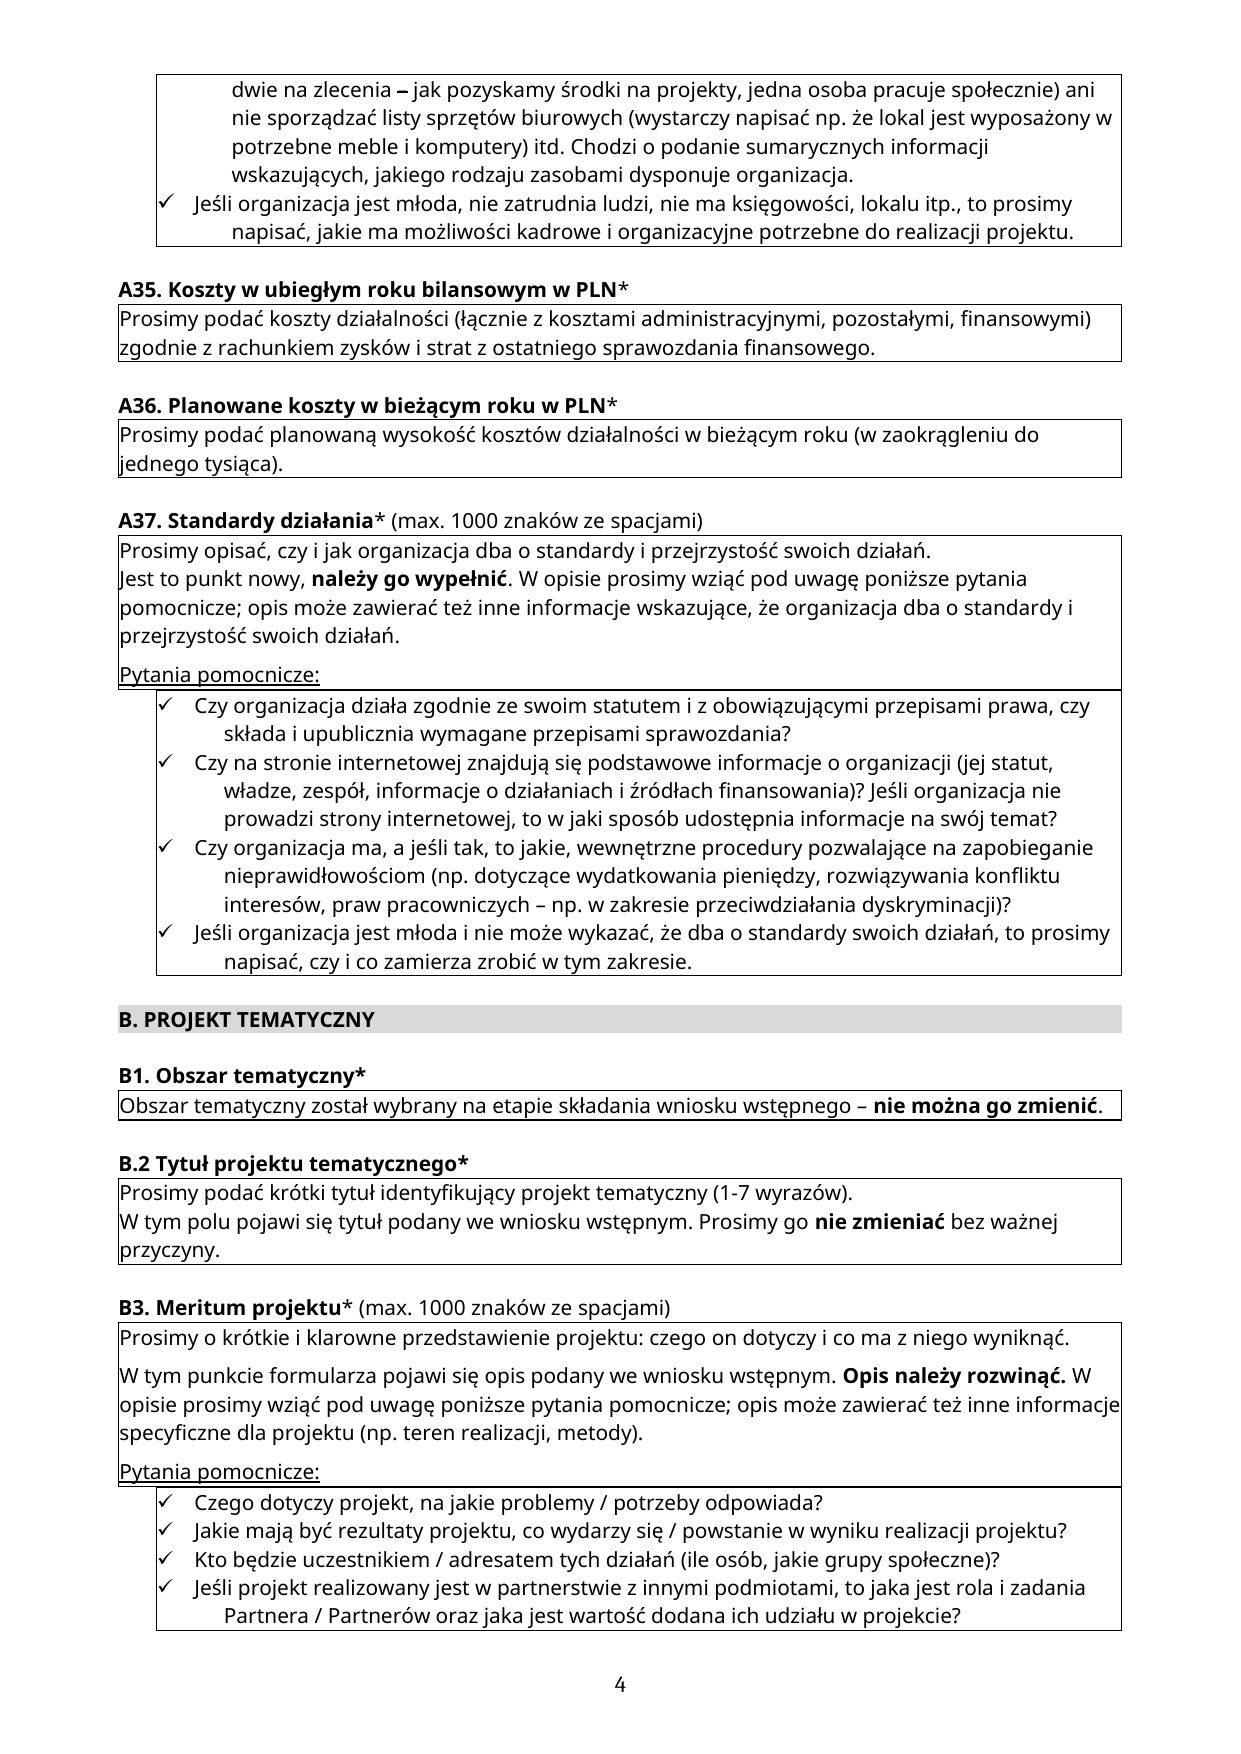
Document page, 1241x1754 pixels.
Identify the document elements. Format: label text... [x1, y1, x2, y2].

text W tym polu pojawi się tytuł podany we wniosku wstępnym. Prosimy go nie zmieniać bez ważnej przyczyny. [119, 1206, 1121, 1264]
list dwie na zlecenia – jak pozyskamy środki na projekty, jedna osoba pracuje społecznie) ani nie sporządzać listy sprzętów biurowych (wystarczy napisać np. że lokal jest wyposażony w potrzebne meble i komputery) itd. Chodzi o podanie sumarycznych informacji wskazujących, jakiego rodzaju zasobami dysponuje organizacja. [157, 75, 1121, 188]
text B3. Meritum projektu* (max. 1000 znaków ze spacjami) [118, 1293, 1122, 1322]
text Obszar tematyczny został wybrany na etapie składania wniosku wstępnego – nie można go zmienić. [119, 1091, 1121, 1119]
list Kto będzie uczestnikiem / adresatem tych działań (ile osób, jakie grupy społeczne)? [157, 1544, 1121, 1572]
text Pytania pomocnicze: [119, 1456, 1121, 1486]
list Jeśli organizacja jest młoda i nie może wykazać, że dba o standardy swoich działań, to prosimy napisać, czy i co zamierza zrobić w tym zakresie. [157, 917, 1121, 975]
text B1. Obszar tematyczny* [118, 1062, 1122, 1090]
text A37. Standardy działania* (max. 1000 znaków ze spacjami) [118, 507, 1122, 535]
list Czy na stronie internetowej znajdują się podstawowe informacje o organizacji (jej statut, władze, zespół, informacje o działaniach i źródłach finansowania)? Jeśli organizacja nie prowadzi strony internetowej, to w jaki sposób udostępnia informacje na swój temat? [157, 747, 1121, 832]
text B. PROJEKT TEMATYCZNY [118, 1005, 1122, 1033]
list Jeśli projekt realizowany jest w partnerstwie z innymi podmiotami, to jaka jest rola i zadania Partnera / Partnerów oraz jaka jest wartość dodana ich udziału w projekcie? [157, 1572, 1121, 1630]
text Jest to punkt nowy, należy go wypełnić. W opisie prosimy wziąć pod uwagę poniższe pytania pomocnicze; opis może zawierać też inne informacje wskazujące, że organizacja dba o standardy i przejrzystość swoich działań. [119, 563, 1121, 650]
list Jakie mają być rezultaty projektu, co wydarzy się / powstanie w wyniku realizacji projektu? [157, 1515, 1121, 1544]
text Prosimy podać krótki tytuł identyfikujący projekt tematyczny (1-7 wyrazów). [119, 1179, 1121, 1206]
list Jeśli organizacja jest młoda, nie zatrudnia ludzi, nie ma księgowości, lokalu itp., to prosimy napisać, jakie ma możliwości kadrowe i organizacyjne potrzebne do realizacji projektu. [157, 188, 1121, 246]
list Czy organizacja ma, a jeśli tak, to jakie, wewnętrzne procedury pozwalające na zapobieganie nieprawidłowościom (np. dotyczące wydatkowania pieniędzy, rozwiązywania konfliktu interesów, praw pracowniczych – np. w zakresie przeciwdziałania dyskryminacji)? [157, 832, 1121, 917]
text W tym punkcie formularza pojawi się opis podany we wniosku wstępnym. Opis należy rozwinąć. W opisie prosimy wziąć pod uwagę poniższe pytania pomocnicze; opis może zawierać też inne informacje specyficzne dla projektu (np. teren realizacji, metody). [119, 1361, 1121, 1447]
text Pytania pomocnicze: [119, 659, 1121, 689]
text Prosimy podać planowaną wysokość kosztów działalności w bieżącym roku (w zaokrągleniu do jednego tysiąca). [119, 420, 1121, 477]
list Czy organizacja działa zgodnie ze swoim statutem i z obowiązującymi przepisami prawa, czy składa i upublicznia wymagane przepisami sprawozdania? [157, 691, 1121, 747]
list Czego dotyczy projekt, na jakie problemy / potrzeby odpowiada? [157, 1488, 1121, 1515]
text Prosimy o krótkie i klarowne przedstawienie projektu: czego on dotyczy i co ma z niego wyniknąć. [119, 1323, 1121, 1351]
text Prosimy podać koszty działalności (łącznie z kosztami administracyjnymi, pozostałymi, finansowymi) zgodnie z rachunkiem zysków i strat z ostatniego sprawozdania finansowego. [119, 305, 1121, 361]
text B.2 Tytuł projektu tematycznego* [118, 1149, 1122, 1177]
text A35. Koszty w ubiegłym roku bilansowym w PLN* [118, 275, 1122, 303]
text A36. Planowane koszty w bieżącym roku w PLN* [118, 391, 1122, 419]
text Prosimy opisać, czy i jak organizacja dba o standardy i przejrzystość swoich działań. [119, 536, 1121, 563]
